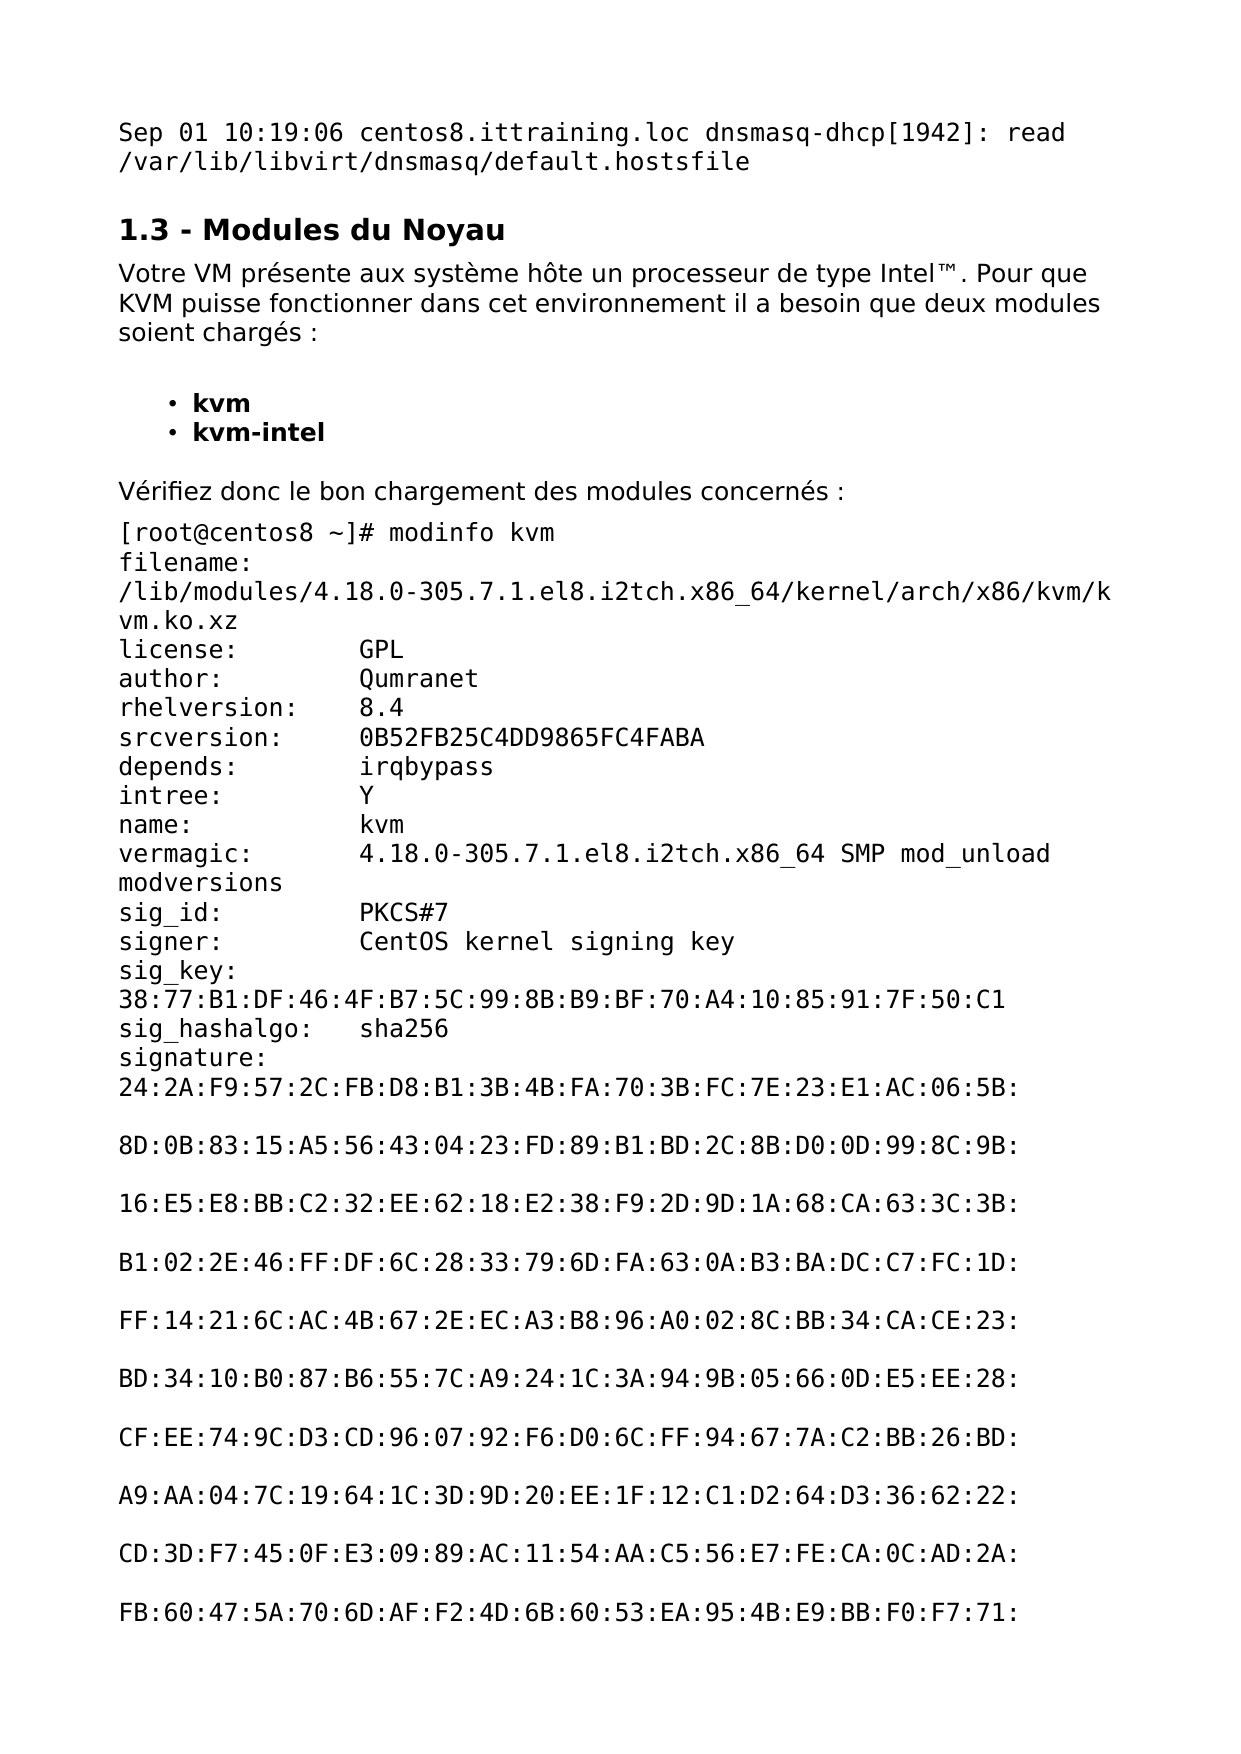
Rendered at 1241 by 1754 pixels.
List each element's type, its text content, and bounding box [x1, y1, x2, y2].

text Vérifiez donc le bon chargement des modules concernés : [118, 477, 1122, 506]
list kvm-intel [177, 418, 1122, 447]
subtitle 1.3 - Modules du Noyau [118, 213, 1122, 247]
text Sep 01 10:19:06 centos8.ittraining.loc dnsmasq-dhcp[1942]: read /var/lib/libvirt/dnsmasq/default.hostsfile [118, 118, 1122, 176]
text Votre VM présente aux système hôte un processeur de type Intel™. Pour que KVM puisse fonctionner dans cet environnement il a besoin que deux modules soient chargés : [118, 260, 1122, 347]
list kvm [177, 389, 1122, 418]
text [root@centos8 ~]# modinfo kvm filename: /lib/modules/4.18.0-305.7.1.el8.i2tch.x86_64/kernel/arch/x86/kvm/kvm.ko.xz license: GPL author: Qumranet rhelversion: 8.4 srcversion: 0B52FB25C4DD9865FC4FABA depends: irqbypass intree: Y name: kvm vermagic: 4.18.0-305.7.1.el8.i2tch.x86_64 SMP mod_unload modversions sig_id: PKCS#7 signer: CentOS kernel signing key sig_key: 38:77:B1:DF:46:4F:B7:5C:99:8B:B9:BF:70:A4:10:85:91:7F:50:C1 sig_hashalgo: sha256 signature: 24:2A:F9:57:2C:FB:D8:B1:3B:4B:FA:70:3B:FC:7E:23:E1:AC:06:5B: 8D:0B:83:15:A5:56:43:04:23:FD:89:B1:BD:2C:8B:D0:0D:99:8C:9B: 16:E5:E8:BB:C2:32:EE:62:18:E2:38:F9:2D:9D:1A:68:CA:63:3C:3B: B1:02:2E:46:FF:DF:6C:28:33:79:6D:FA:63:0A:B3:BA:DC:C7:FC:1D: FF:14:21:6C:AC:4B:67:2E:EC:A3:B8:96:A0:02:8C:BB:34:CA:CE:23: BD:34:10:B0:87:B6:55:7C:A9:24:1C:3A:94:9B:05:66:0D:E5:EE:28: CF:EE:74:9C:D3:CD:96:07:92:F6:D0:6C:FF:94:67:7A:C2:BB:26:BD: A9:AA:04:7C:19:64:1C:3D:9D:20:EE:1F:12:C1:D2:64:D3:36:62:22: CD:3D:F7:45:0F:E3:09:89:AC:11:54:AA:C5:56:E7:FE:CA:0C:AD:2A: FB:60:47:5A:70:6D:AF:F2:4D:6B:60:53:EA:95:4B:E9:BB:F0:F7:71: [118, 519, 1122, 1627]
